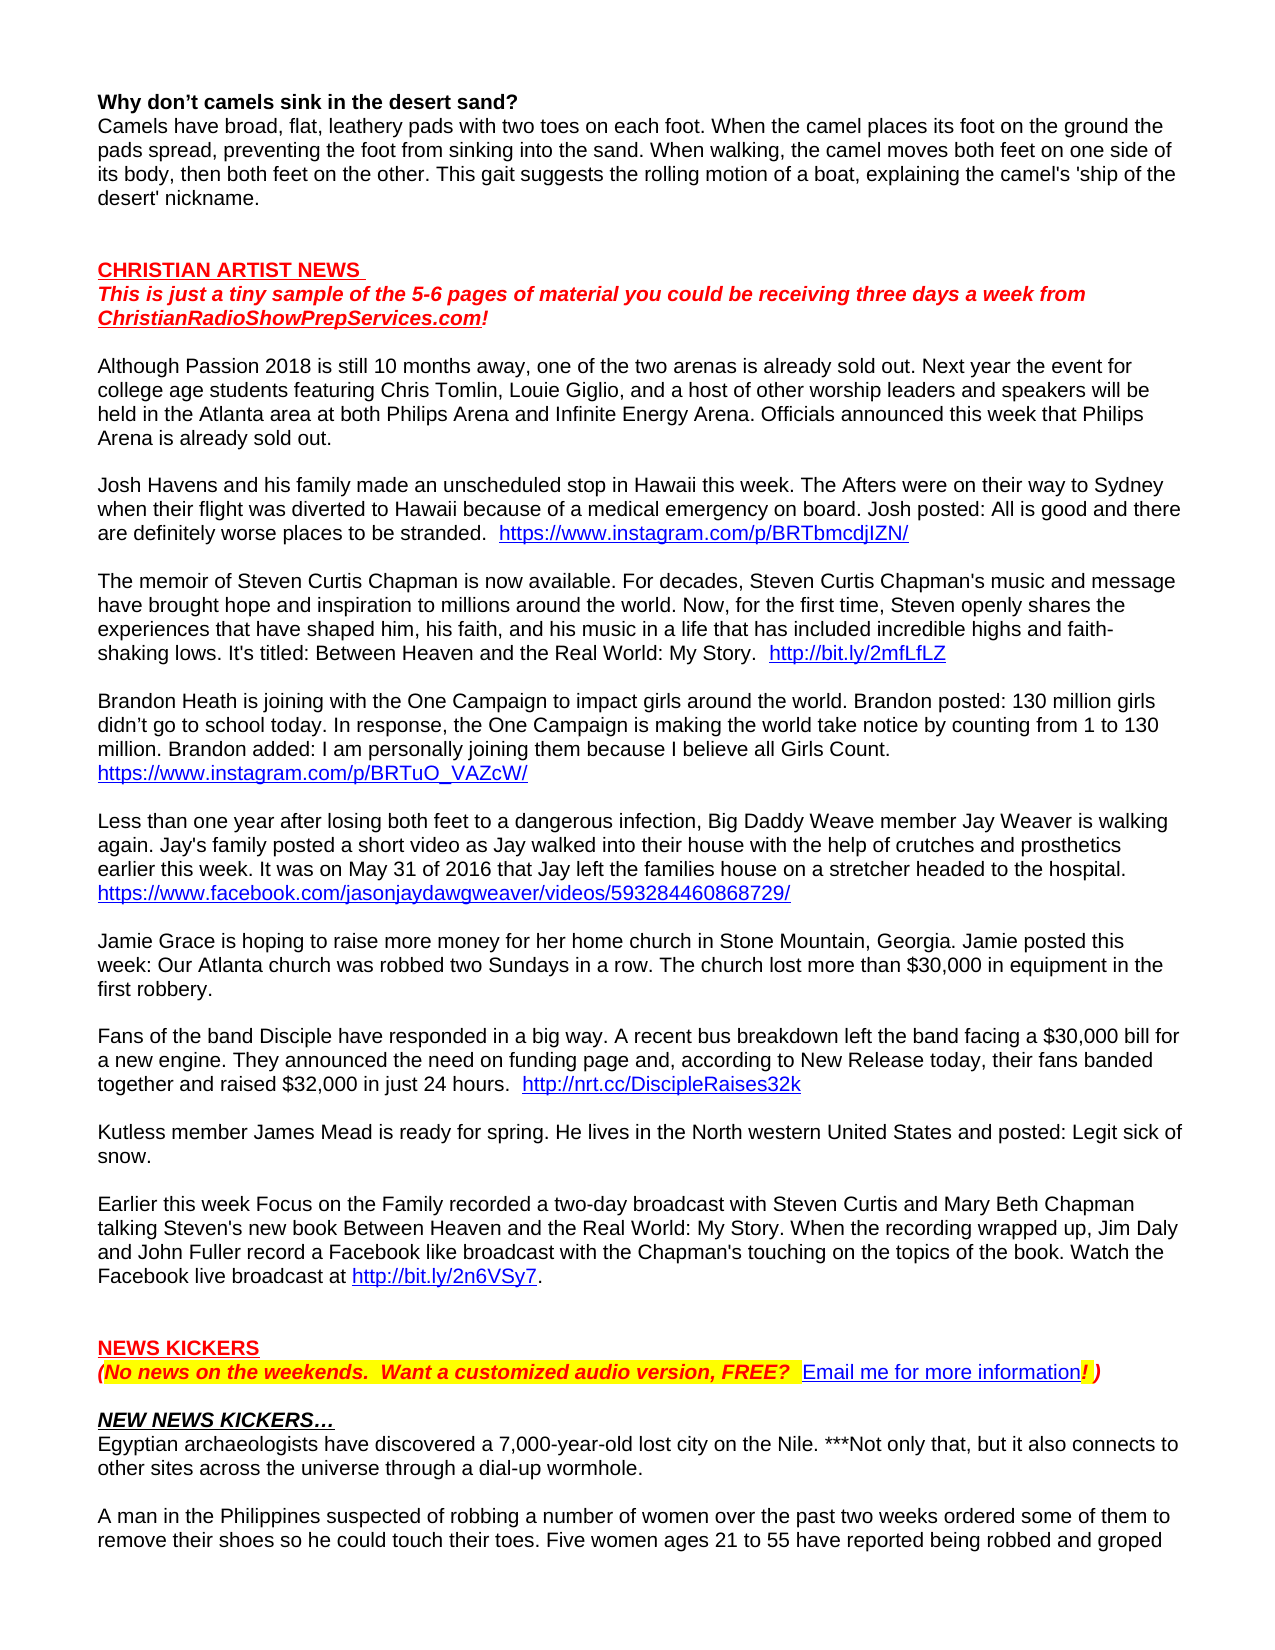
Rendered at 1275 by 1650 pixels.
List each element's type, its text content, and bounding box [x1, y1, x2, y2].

text Egyptian archaeologists have discovered a 7,000-year-old lost city on the Nile. ***Not only that, but it also connects to other sites across the universe through a dial-up wormhole. [97, 1432, 1185, 1479]
text Why don’t camels sink in the desert sand? [97, 90, 1185, 114]
text This is just a tiny sample of the 5-6 pages of material you could be receiving three days a week from ChristianRadioShowPrepServices.com! [97, 282, 1185, 329]
text The memoir of Steven Curtis Chapman is now available. For decades, Steven Curtis Chapman's music and message have brought hope and inspiration to millions around the world. Now, for the first time, Steven openly shares the experiences that have shaped him, his faith, and his music in a life that has included incredible highs and faith-shaking lows. It's titled: Between Heaven and the Real World: My Story. http://bit.ly/2mfLfLZ [97, 569, 1185, 665]
text Earlier this week Focus on the Family recorded a two-day broadcast with Steven Curtis and Mary Beth Chapman talking Steven's new book Between Heaven and the Real World: My Story. When the recording wrapped up, Jim Daly and John Fuller record a Facebook like broadcast with the Chapman's touching on the topics of the book. Watch the Facebook live broadcast at http://bit.ly/2n6VSy7. [97, 1192, 1185, 1288]
text Jamie Grace is hoping to raise more money for her home church in Stone Mountain, Georgia. Jamie posted this week: Our Atlanta church was robbed two Sundays in a row. The church lost more than $30,000 in equipment in the first robbery. [97, 928, 1185, 1000]
text Camels have broad, flat, leathery pads with two toes on each foot. When the camel places its foot on the ground the pads spread, preventing the foot from sinking into the sand. When walking, the camel moves both feet on one side of its body, then both feet on the other. This gait suggests the rolling motion of a boat, explaining the camel's 'ship of the desert' nickname. [97, 114, 1185, 210]
text A man in the Philippines suspected of robbing a number of women over the past two weeks ordered some of them to remove their shoes so he could touch their toes. Five women ages 21 to 55 have reported being robbed and groped [97, 1503, 1185, 1551]
text NEWS KICKERS [97, 1336, 1185, 1360]
text Fans of the band Disciple have responded in a big way. A recent bus breakdown left the band facing a $30,000 bill for a new engine. They announced the need on funding page and, according to New Release today, their fans banded together and raised $32,000 in just 24 hours. http://nrt.cc/DiscipleRaises32k [97, 1024, 1185, 1096]
text Kutless member James Mead is ready for spring. He lives in the North western United States and posted: Legit sick of snow. [97, 1120, 1185, 1168]
text CHRISTIAN ARTIST NEWS [97, 258, 1185, 282]
text Although Passion 2018 is still 10 months away, one of the two arenas is already sold out. Next year the event for college age students featuring Chris Tomlin, Louie Giglio, and a host of other worship leaders and speakers will be held in the Atlanta area at both Philips Arena and Infinite Energy Arena. Officials announced this week that Philips Arena is already sold out. [97, 353, 1185, 449]
text Josh Havens and his family made an unscheduled stop in Hawaii this week. The Afters were on their way to Sydney when their flight was diverted to Hawaii because of a medical emergency on board. Josh posted: All is good and there are definitely worse places to be stranded. https://www.instagram.com/p/BRTbmcdjIZN/ [97, 473, 1185, 545]
text Less than one year after losing both feet to a dangerous infection, Big Daddy Weave member Jay Weaver is walking again. Jay's family posted a short video as Jay walked into their house with the help of crutches and prosthetics earlier this week. It was on May 31 of 2016 that Jay left the families house on a stretcher headed to the hospital. https://www.facebook.com/jasonjaydawgweaver/videos/593284460868729/ [97, 809, 1185, 904]
text Brandon Heath is joining with the One Campaign to impact girls around the world. Brandon posted: 130 million girls didn’t go to school today. In response, the One Campaign is making the world take notice by counting from 1 to 130 million. Brandon added: I am personally joining them because I believe all Girls Count. https://www.instagram.com/p/BRTuO_VAZcW/ [97, 689, 1185, 785]
text (No news on the weekends. Want a customized audio version, FREE? Email me for more information! ) [97, 1360, 1185, 1384]
text NEW NEWS KICKERS… [97, 1408, 1185, 1432]
